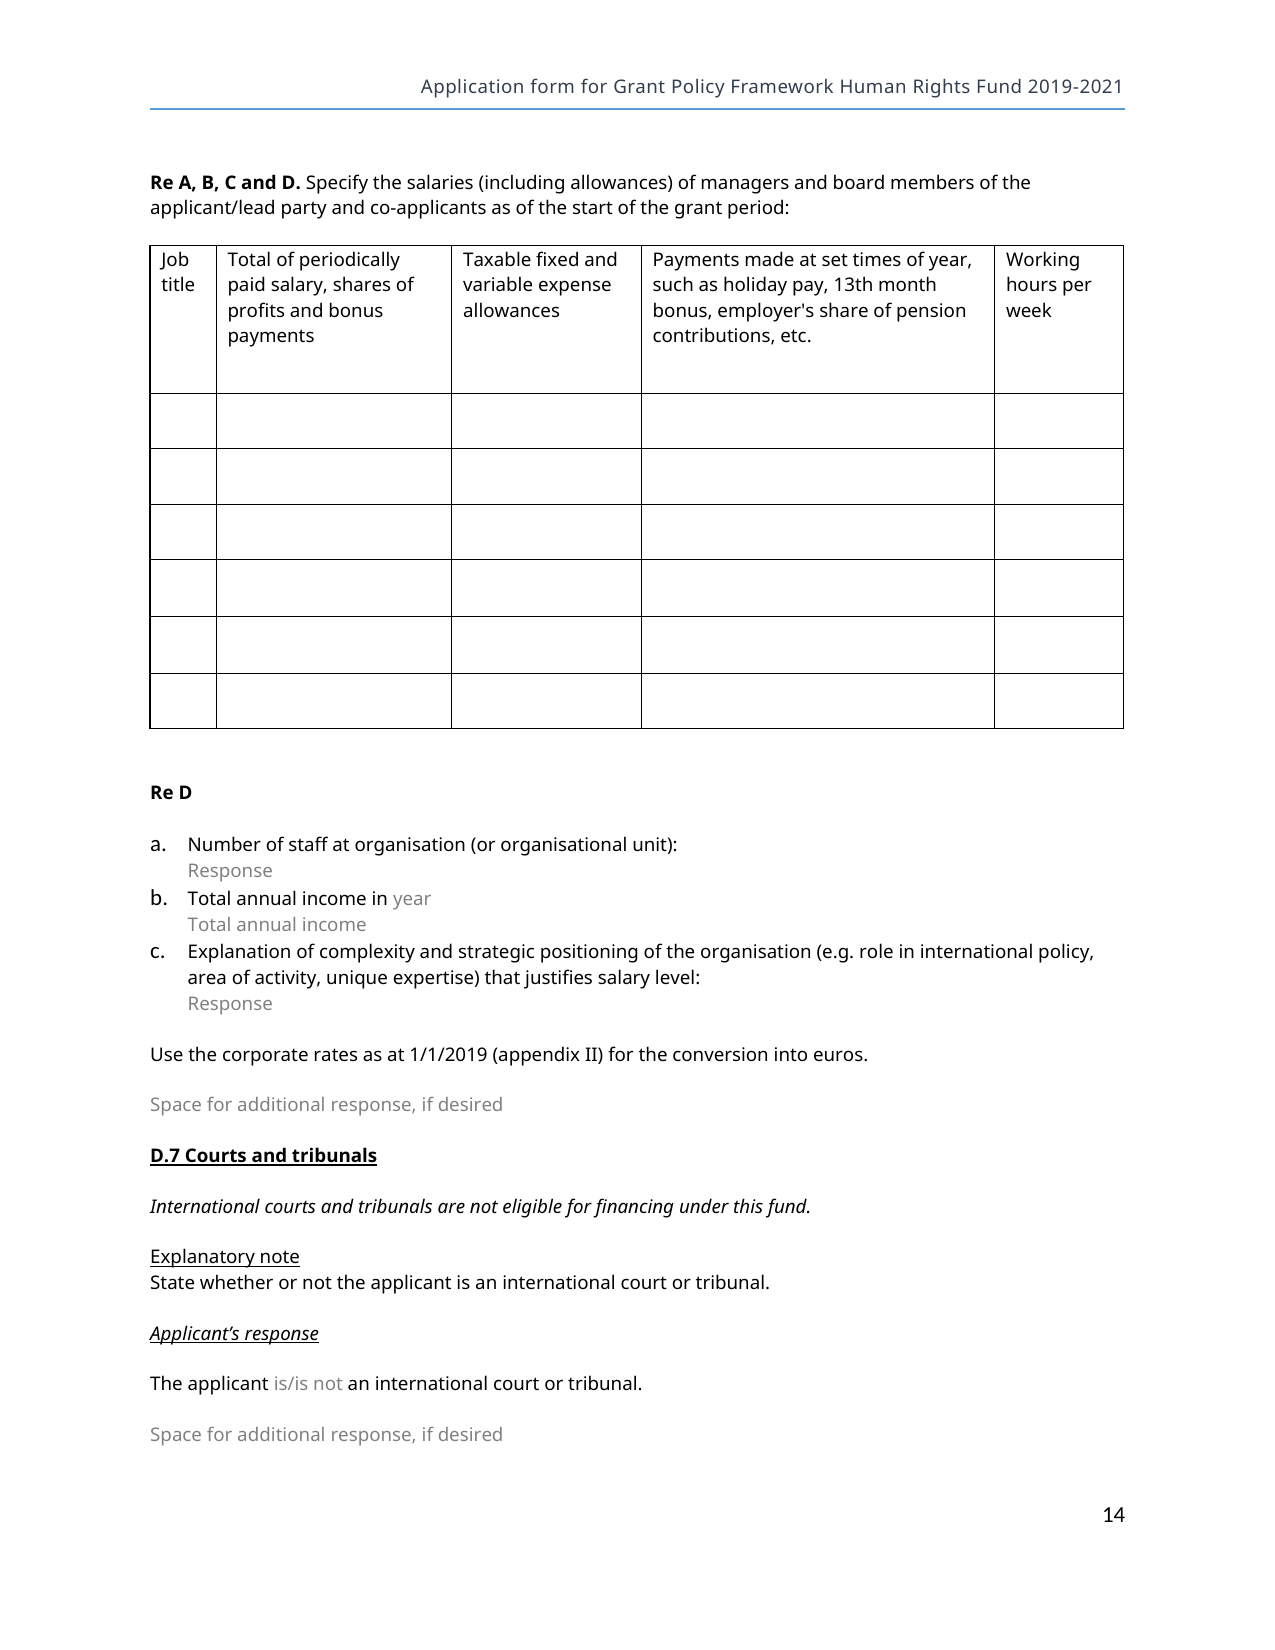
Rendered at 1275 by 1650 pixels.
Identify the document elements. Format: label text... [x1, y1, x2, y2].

table_cell [642, 617, 994, 672]
table_cell [995, 394, 1123, 448]
table_cell [452, 560, 641, 616]
table_cell [217, 394, 451, 448]
table_header Payments made at set times of year, such as holiday pay, 13th month bonus, employer's share of pension contributions, etc. [642, 246, 994, 392]
table_cell [452, 674, 641, 727]
table_header Taxable fixed and variable expense allowances [452, 246, 641, 392]
table_cell [151, 394, 216, 448]
table_cell [995, 505, 1123, 559]
table_cell [452, 617, 641, 672]
table_cell [452, 394, 641, 448]
list Explanation of complexity and strategic positioning of the organisation (e.g. role in international policy, area of activity, unique expertise) that justifies salary level: Response [150, 937, 1125, 1016]
table_cell [217, 449, 451, 504]
text D.7 Courts and tribunals International courts and tribunals are not eligible for financing under this fund. [150, 1142, 1125, 1219]
table_cell [217, 617, 451, 672]
table_cell [995, 617, 1123, 672]
table_header Job title [151, 246, 216, 392]
table_cell [995, 449, 1123, 504]
table_cell [995, 560, 1123, 616]
text Use the corporate rates as at 1/1/2019 (appendix II) for the conversion into euros. [150, 1041, 1125, 1067]
table_cell [452, 449, 641, 504]
table_cell [642, 505, 994, 559]
table_cell [642, 394, 994, 448]
table_cell [151, 505, 216, 559]
text Re D [150, 779, 1125, 804]
table_header Total of periodically paid salary, shares of profits and bonus payments [217, 246, 451, 392]
table_cell [217, 505, 451, 559]
text Re A, B, C and D. Specify the salaries (including allowances) of managers and board members of the applicant/lead party and co-applicants as of the start of the grant period: [150, 169, 1125, 220]
text Explanatory note State whether or not the applicant is an international court or tribunal. [150, 1244, 1125, 1295]
text Space for additional response, if desired [150, 1092, 1125, 1117]
text Applicant’s response [150, 1320, 1125, 1345]
text The applicant is/is not an international court or tribunal. [150, 1370, 1125, 1396]
text Space for additional response, if desired [150, 1421, 1125, 1446]
table_cell [151, 617, 216, 672]
table_header Working hours per week [995, 246, 1123, 392]
table_cell [642, 560, 994, 616]
table_cell [151, 674, 216, 727]
table_cell [452, 505, 641, 559]
table_cell [995, 674, 1123, 727]
table_cell [217, 674, 451, 727]
table_cell [151, 449, 216, 504]
table_cell [151, 560, 216, 616]
table_cell [217, 560, 451, 616]
table_cell [642, 674, 994, 727]
table_cell [642, 449, 994, 504]
list Number of staff at organisation (or organisational unit): Response [150, 829, 1125, 883]
list Total annual income in year Total annual income [150, 883, 1125, 937]
